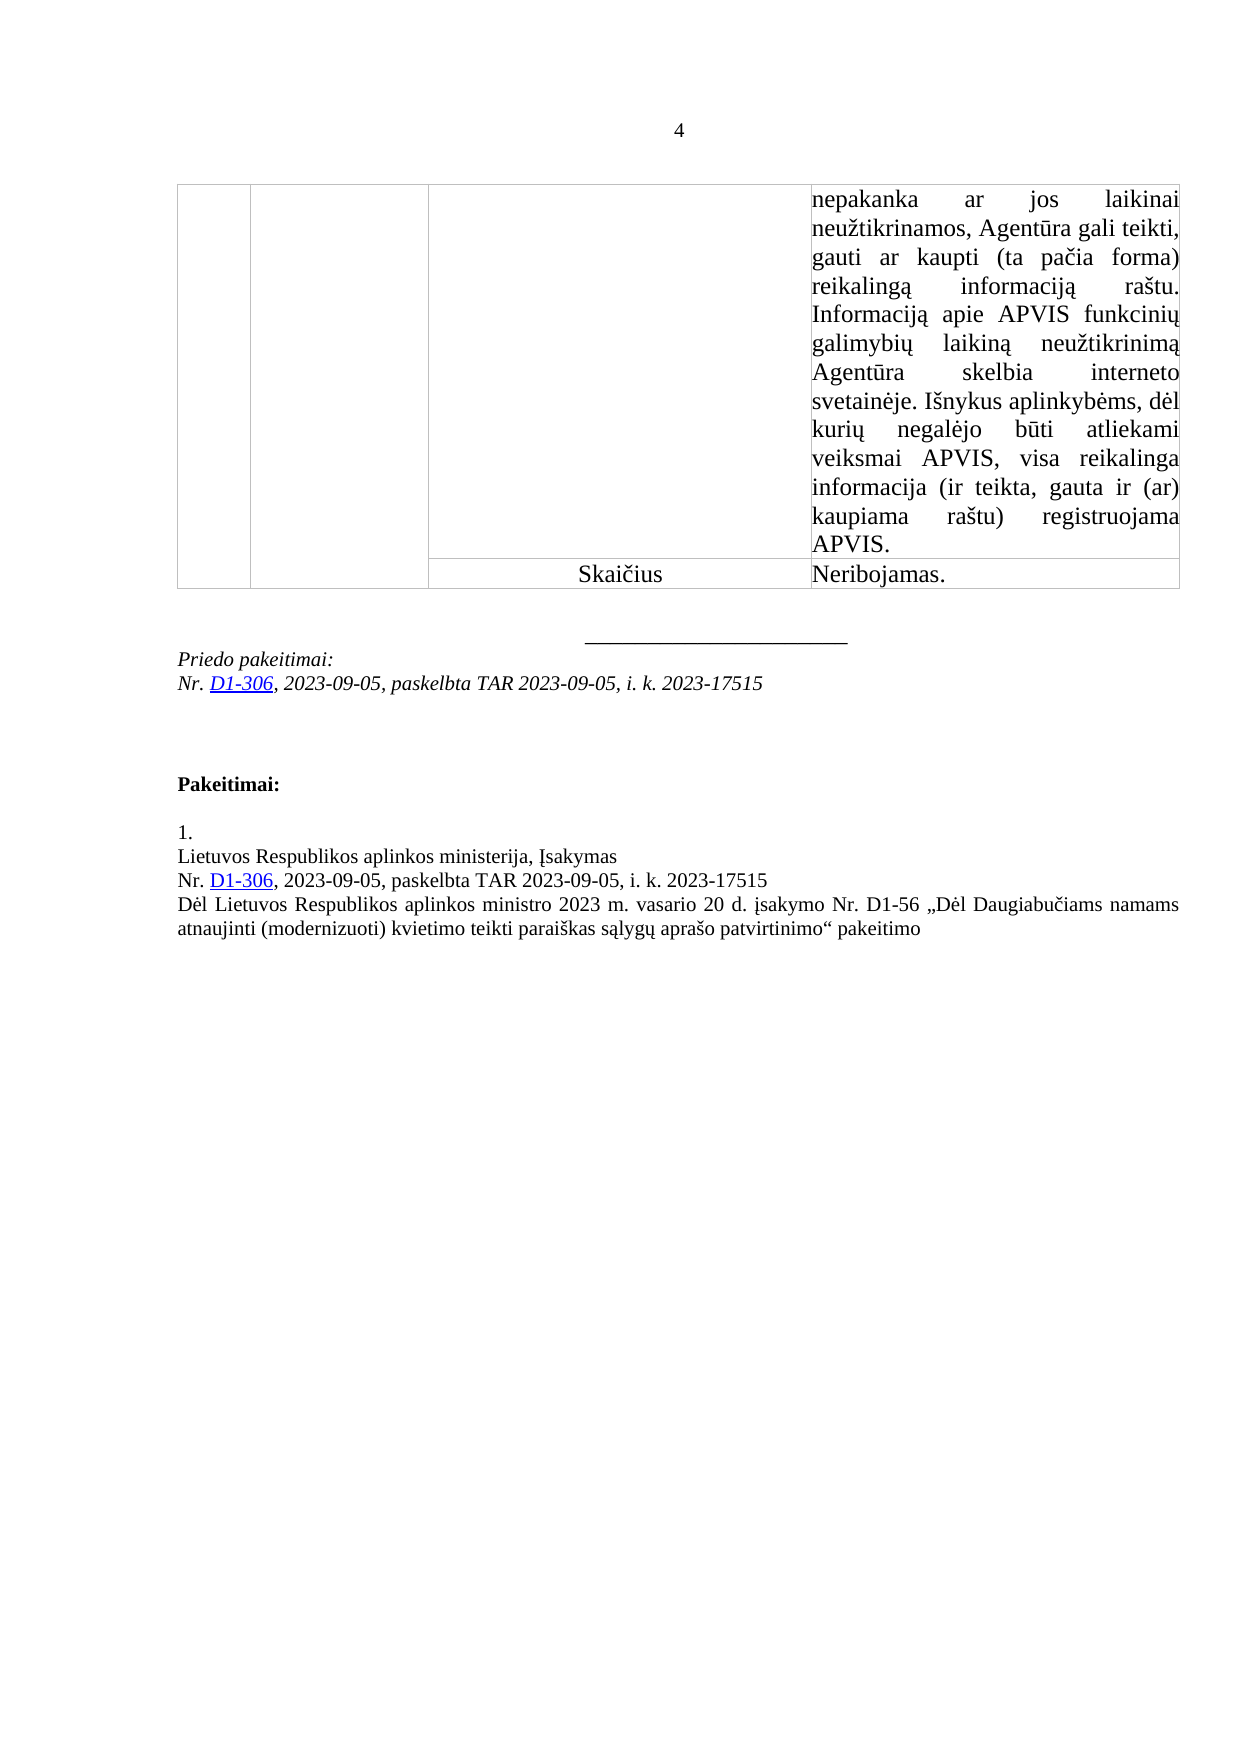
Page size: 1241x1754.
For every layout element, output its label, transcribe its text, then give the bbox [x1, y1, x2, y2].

text Pakeitimai: [177, 772, 1181, 796]
table_cell Neribojamas. [812, 559, 1179, 588]
table_cell [251, 185, 428, 588]
text 1. [177, 820, 1181, 844]
table_cell nepakanka ar jos laikinai neužtikrinamos, Agentūra gali teikti, gauti ar kaupti (ta pačia forma) reikalingą informaciją raštu. Informaciją apie APVIS funkcinių galimybių laikiną neužtikrinimą Agentūra skelbia interneto svetainėje. Išnykus aplinkybėms, dėl kurių negalėjo būti atliekami veiksmai APVIS, visa reikalinga informacija (ir teikta, gauta ir (ar) kaupiama raštu) registruojama APVIS. [812, 185, 1179, 558]
text Nr. D1-306, 2023-09-05, paskelbta TAR 2023-09-05, i. k. 2023-17515 [177, 671, 1181, 695]
table_cell [429, 185, 811, 558]
table_cell Skaičius [429, 559, 811, 588]
text Nr. D1-306, 2023-09-05, paskelbta TAR 2023-09-05, i. k. 2023-17515 [177, 868, 1181, 892]
text Lietuvos Respublikos aplinkos ministerija, Įsakymas [177, 844, 1181, 868]
text Dėl Lietuvos Respublikos aplinkos ministro 2023 m. vasario 20 d. įsakymo Nr. D1-56 „Dėl Daugiabučiams namams atnaujinti (modernizuoti) kvietimo teikti paraiškas sąlygų aprašo patvirtinimo“ pakeitimo [177, 892, 1181, 940]
text _____________________ [177, 618, 1181, 647]
text Priedo pakeitimai: [177, 647, 1181, 671]
table_cell [178, 185, 250, 588]
